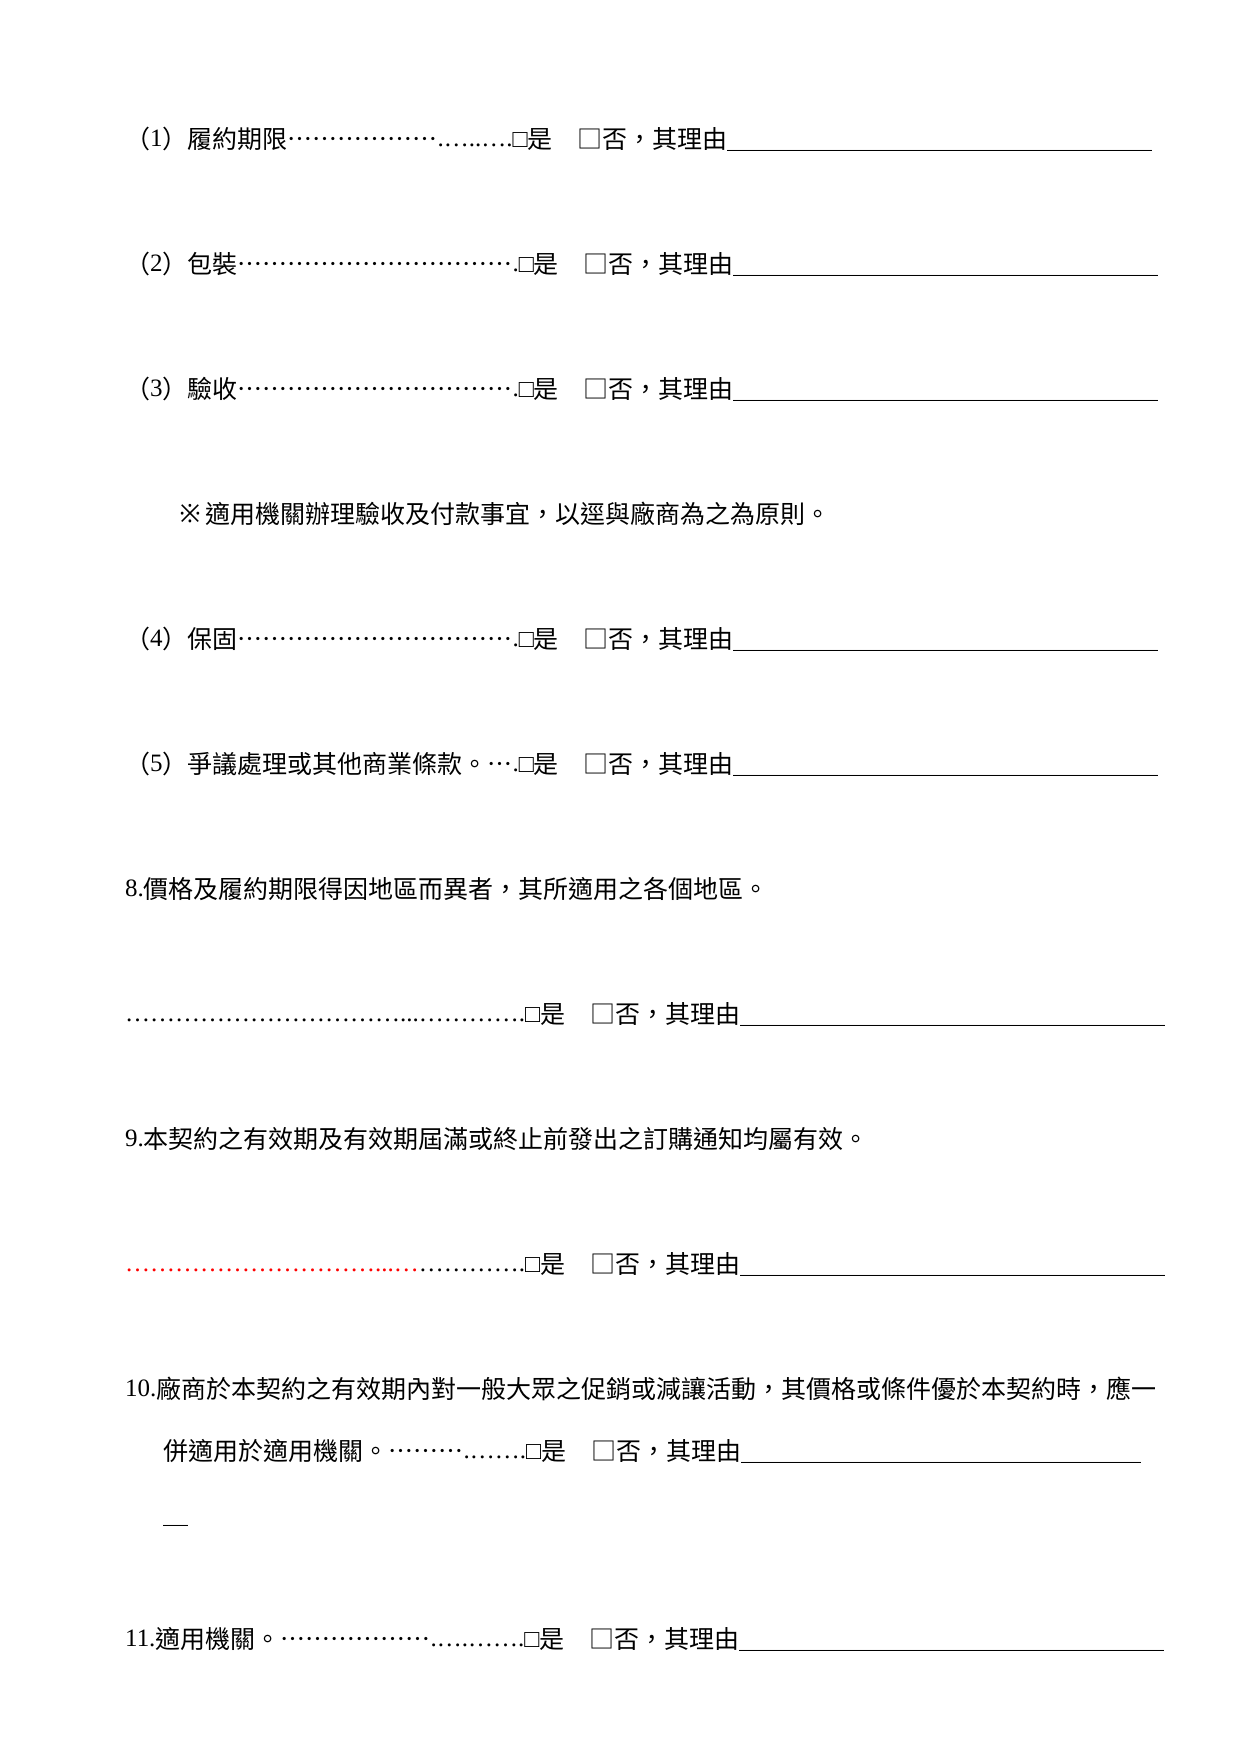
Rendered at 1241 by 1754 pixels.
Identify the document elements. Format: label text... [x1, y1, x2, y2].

text ※適用機關辦理驗收及付款事宜，以逕與廠商為之為原則。 [175, 471, 1165, 533]
text （3）驗收…………………………….□是 □否，其理由＿＿＿＿＿＿＿＿＿＿＿＿＿＿＿＿＿ [125, 346, 1165, 408]
text （1）履約期限……………….…..….□是 □否，其理由＿＿＿＿＿＿＿＿＿＿＿＿＿＿＿＿＿ [125, 96, 1165, 158]
text …………………………...…………….□是 □否，其理由＿＿＿＿＿＿＿＿＿＿＿＿＿＿＿＿＿ [125, 1221, 1165, 1283]
text （5）爭議處理或其他商業條款。….□是 □否，其理由＿＿＿＿＿＿＿＿＿＿＿＿＿＿＿＿＿ [125, 721, 1165, 783]
text （2）包裝…………………………….□是 □否，其理由＿＿＿＿＿＿＿＿＿＿＿＿＿＿＿＿＿ [125, 221, 1165, 283]
text 8.價格及履約期限得因地區而異者，其所適用之各個地區。 [125, 846, 1165, 908]
text 10.廠商於本契約之有效期內對一般大眾之促銷或減讓活動，其價格或條件優於本契約時，應一併適用於適用機關。……….…….□是 □否，其理由＿＿＿＿＿＿＿＿＿＿＿＿＿＿＿＿＿ [125, 1346, 1165, 1533]
text 11.適用機關。……………….….…….□是 □否，其理由＿＿＿＿＿＿＿＿＿＿＿＿＿＿＿＿＿ [125, 1596, 1165, 1658]
text （4）保固…………………………….□是 □否，其理由＿＿＿＿＿＿＿＿＿＿＿＿＿＿＿＿＿ [125, 596, 1165, 658]
text ……………………………...………….□是 □否，其理由＿＿＿＿＿＿＿＿＿＿＿＿＿＿＿＿＿ [125, 971, 1165, 1033]
text 9.本契約之有效期及有效期屆滿或終止前發出之訂購通知均屬有效。 [125, 1096, 1165, 1158]
